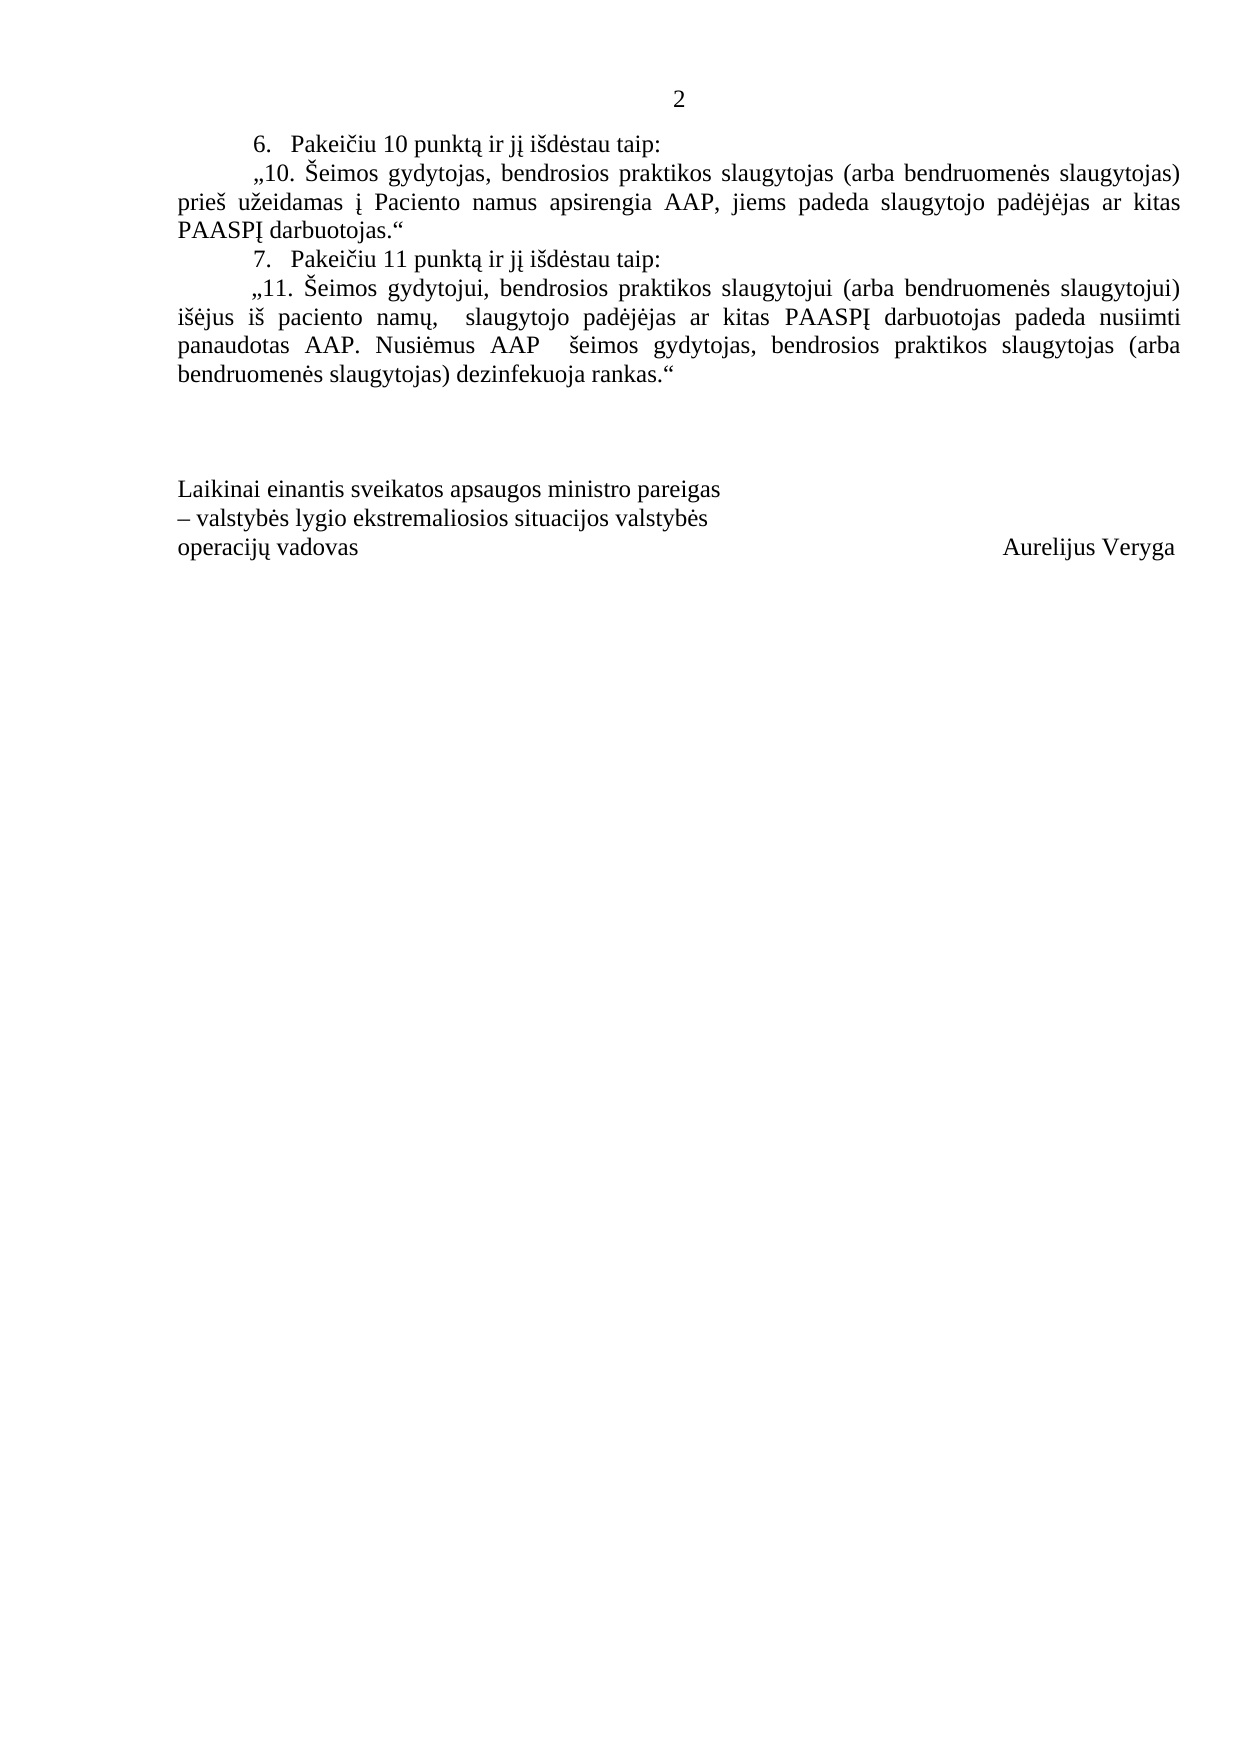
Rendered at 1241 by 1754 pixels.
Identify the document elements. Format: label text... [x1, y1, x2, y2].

text Laikinai einantis sveikatos apsaugos ministro pareigas [177, 474, 1181, 503]
text operacijų vadovas Aurelijus Veryga [177, 532, 1181, 560]
text „10. Šeimos gydytojas, bendrosios praktikos slaugytojas (arba bendruomenės slaugytojas) prieš užeidamas į Paciento namus apsirengia AAP, jiems padeda slaugytojo padėjėjas ar kitas PAASPĮ darbuotojas.“ [177, 158, 1181, 244]
text 7. Pakeičiu 11 punktą ir jį išdėstau taip: [253, 244, 1181, 273]
text „11. Šeimos gydytojui, bendrosios praktikos slaugytojui (arba bendruomenės slaugytojui) išėjus iš paciento namų, slaugytojo padėjėjas ar kitas PAASPĮ darbuotojas padeda nusiimti panaudotas AAP. Nusiėmus AAP šeimos gydytojas, bendrosios praktikos slaugytojas (arba bendruomenės slaugytojas) dezinfekuoja rankas.“ [177, 273, 1181, 388]
text 6. Pakeičiu 10 punktą ir jį išdėstau taip: [253, 129, 1181, 158]
text – valstybės lygio ekstremaliosios situacijos valstybės [177, 503, 1181, 532]
